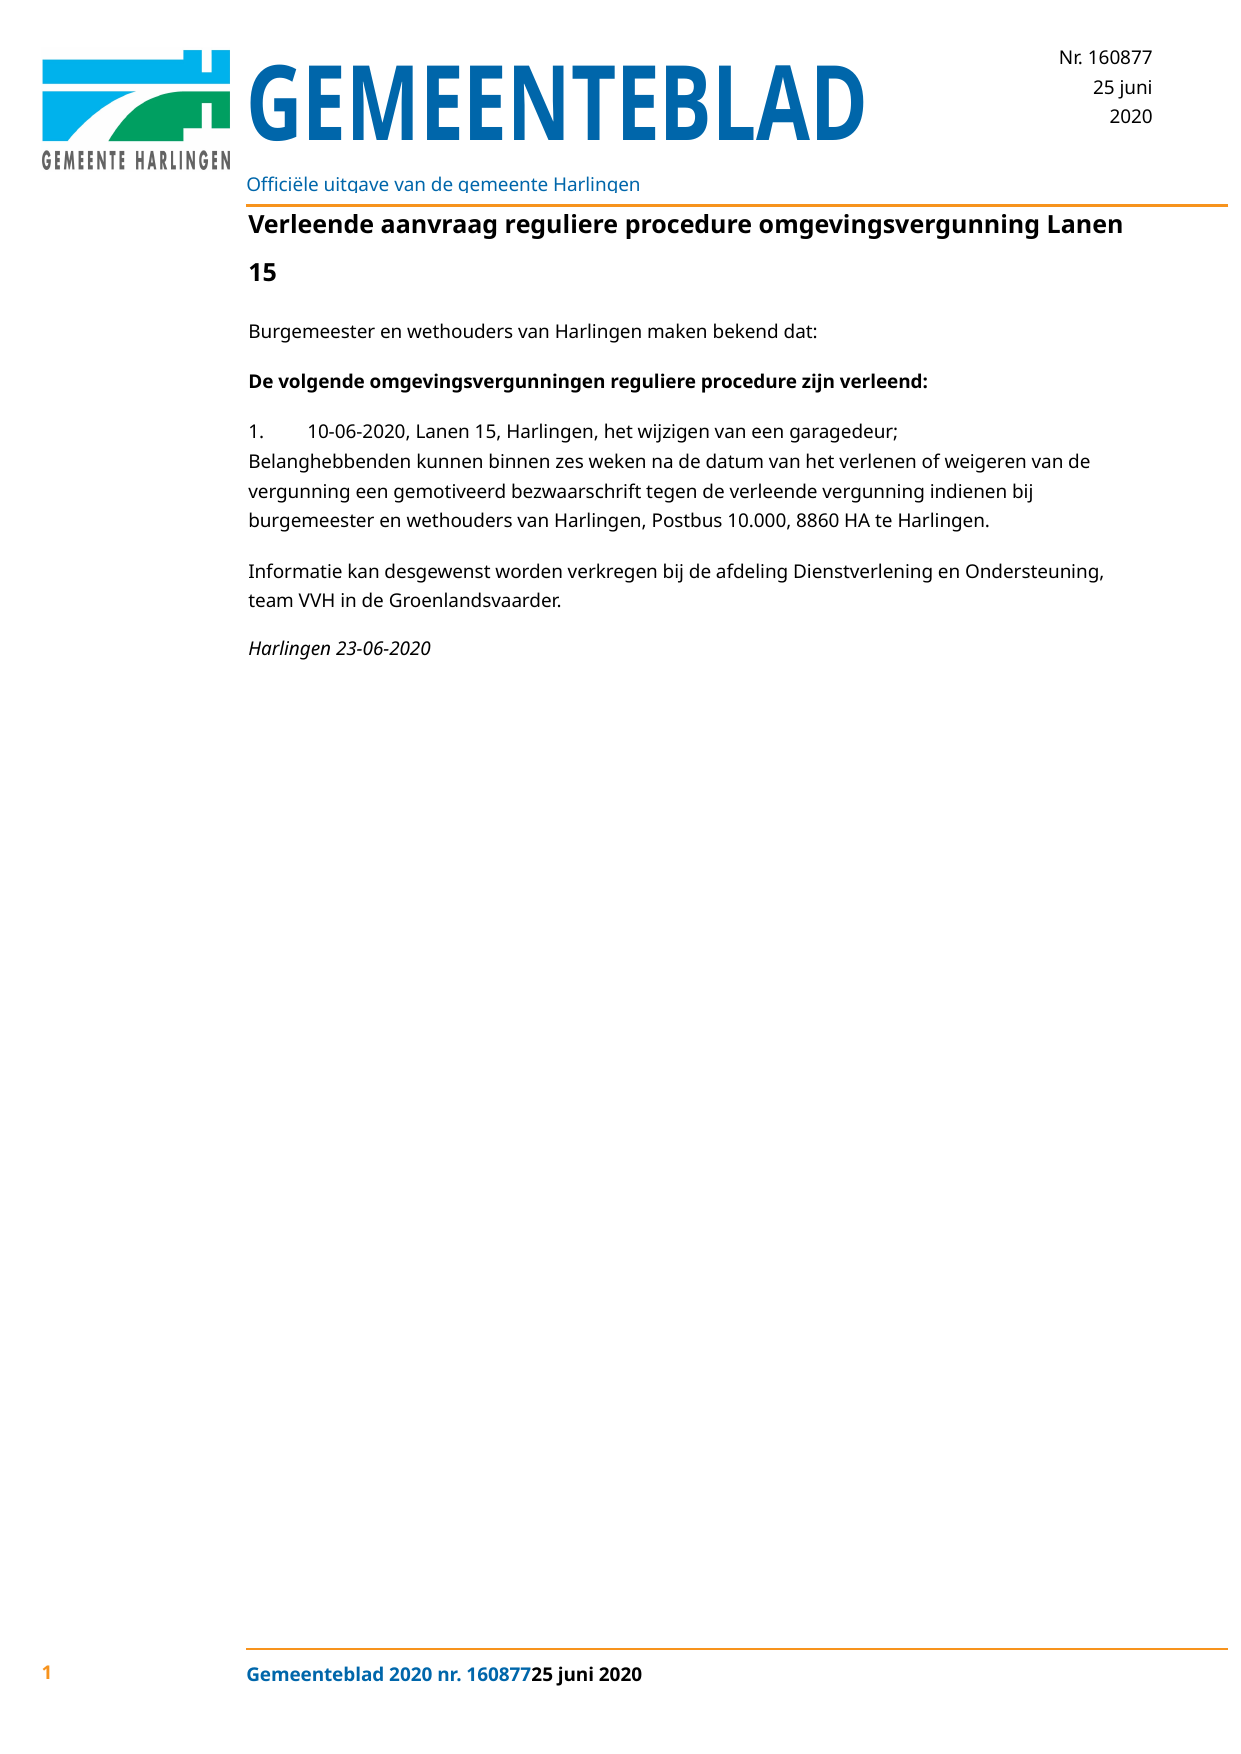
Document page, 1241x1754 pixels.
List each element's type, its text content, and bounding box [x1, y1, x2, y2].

text Verleende aanvraag reguliere procedure omgevingsvergunning Lanen 15 [248, 207, 1152, 288]
list 10-06-2020, Lanen 15, Harlingen, het wijzigen van een garagedeur; [248, 419, 1152, 444]
text De volgende omgevingsvergunningen reguliere procedure zijn verleend: [248, 368, 1152, 394]
text Informatie kan desgewenst worden verkregen bij de afdeling Dienstverlening en Ondersteuning, team VVH in de Groenlandsvaarder. [248, 558, 1152, 613]
text Burgemeester en wethouders van Harlingen maken bekend dat: [248, 318, 1152, 344]
picture [41, 47, 231, 172]
text Belanghebbenden kunnen binnen zes weken na de datum van het verlenen of weigeren van de vergunning een gemotiveerd bezwaarschrift tegen de verleende vergunning indienen bij burgemeester en wethouders van Harlingen, Postbus 10.000, 8860 HA te Harlingen. [248, 448, 1152, 533]
text Harlingen 23-06-2020 [248, 635, 1152, 661]
